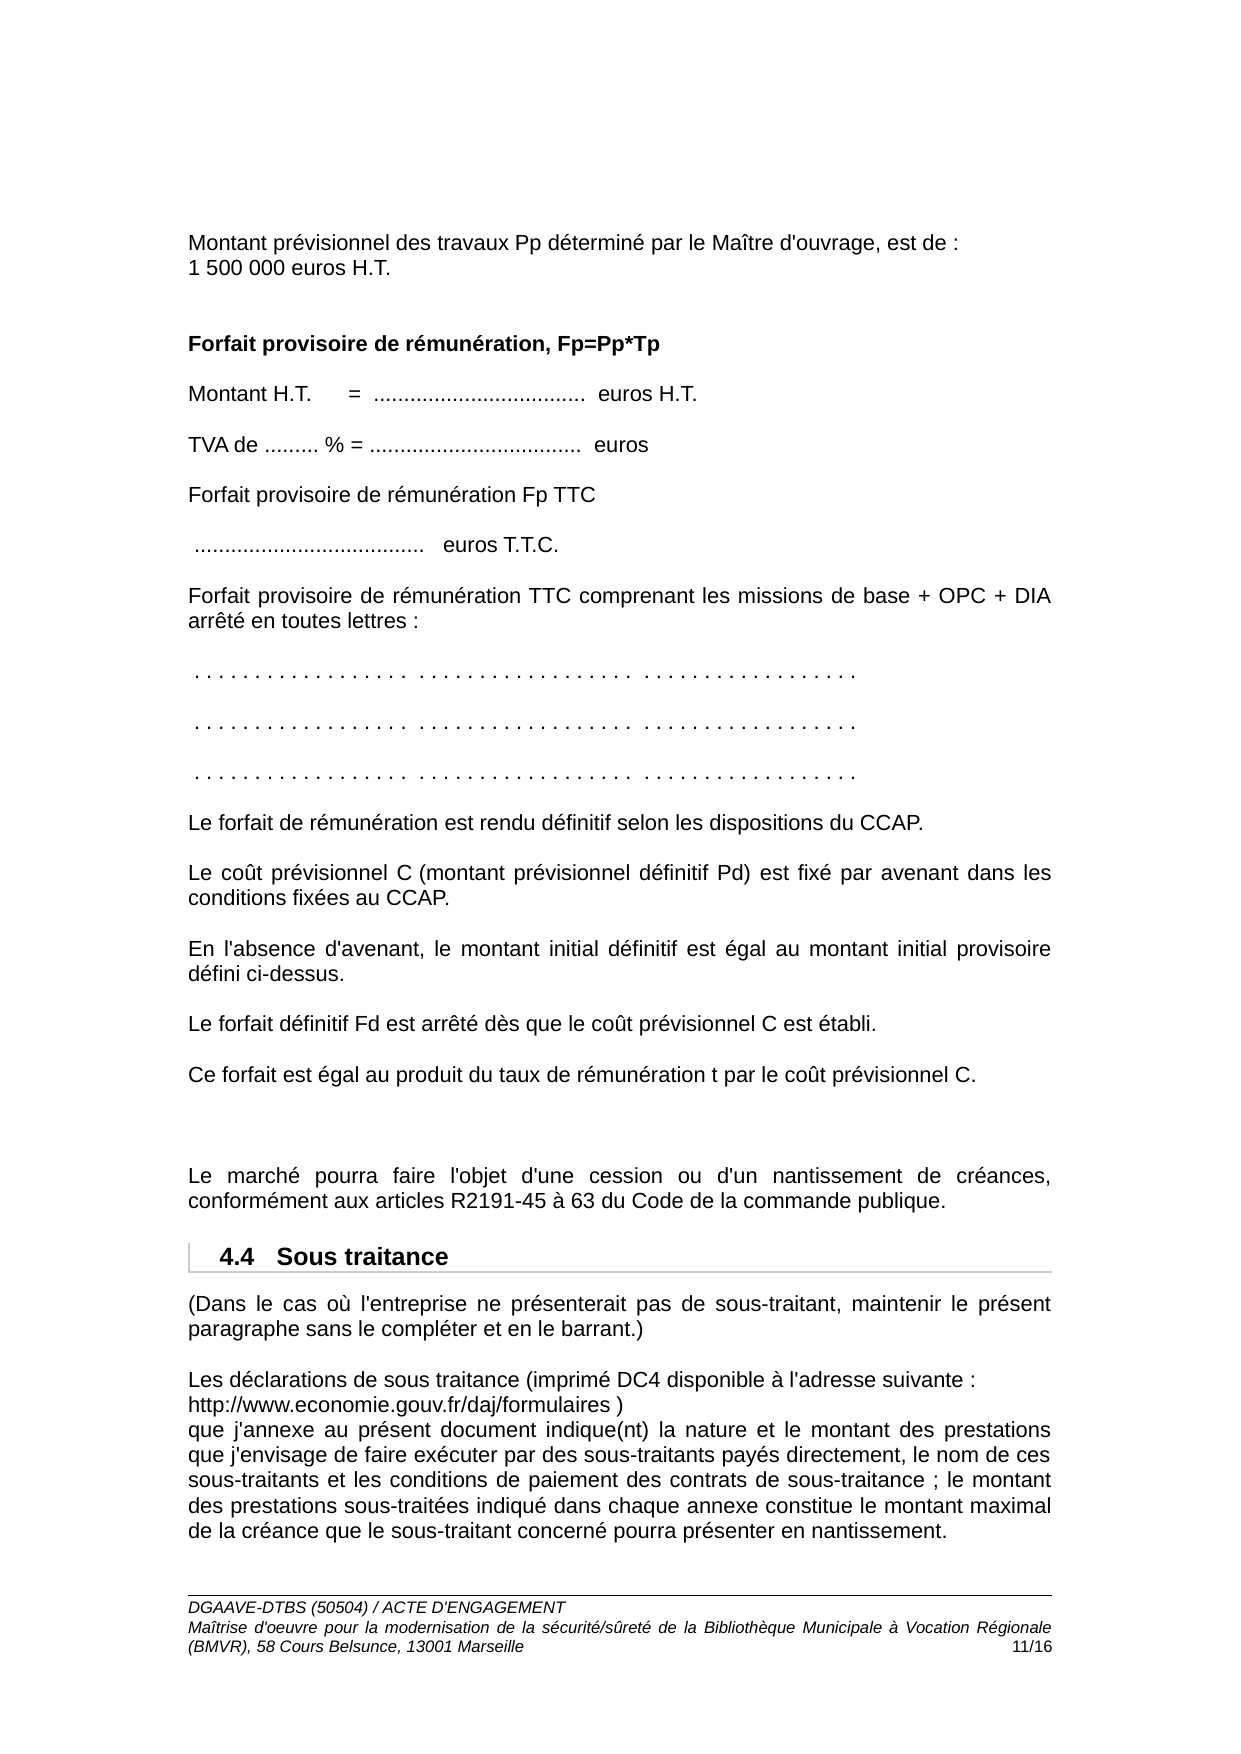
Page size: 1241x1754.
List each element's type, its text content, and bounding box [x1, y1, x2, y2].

text 1 500 000 euros H.T. [188, 255, 1052, 280]
text que j'annexe au présent document indique(nt) la nature et le montant des prestations que j'envisage de faire exécuter par des sous-traitants payés directement, le nom de ces sous-traitants et les conditions de paiement des contrats de sous-traitance ; le montant des prestations sous-traitées indiqué dans chaque annexe constitue le montant maximal de la créance que le sous-traitant concerné pourra présenter en nantissement. [188, 1417, 1052, 1543]
text Forfait provisoire de rémunération, Fp=Pp*Tp [188, 331, 1052, 356]
text Forfait provisoire de rémunération TTC comprenant les missions de base + OPC + DIA arrêté en toutes lettres : [188, 583, 1052, 633]
text ...................................... euros T.T.C. [188, 532, 1052, 557]
text Le coût prévisionnel C (montant prévisionnel définitif Pd) est fixé par avenant dans les conditions fixées au CCAP. [188, 860, 1052, 910]
text Le forfait définitif Fd est arrêté dès que le coût prévisionnel C est établi. [188, 1011, 1052, 1036]
text . . . . . . . . . . . . . . . . . . . . . . . . . . . . . . . . . . . . . . . . . . . . . . . . . . . . . . [188, 658, 1052, 683]
text Les déclarations de sous traitance (imprimé DC4 disponible à l'adresse suivante : [188, 1367, 1052, 1392]
text Ce forfait est égal au produit du taux de rémunération t par le coût prévisionnel C. [188, 1062, 1052, 1087]
subtitle Sous traitance [188, 1242, 1052, 1271]
text En l'absence d'avenant, le montant initial définitif est égal au montant initial provisoire défini ci-dessus. [188, 936, 1052, 986]
text Montant prévisionnel des travaux Pp déterminé par le Maître d'ouvrage, est de : [188, 230, 1052, 255]
text Le forfait de rémunération est rendu définitif selon les dispositions du CCAP. [188, 809, 1052, 835]
text Le marché pourra faire l'objet d'une cession ou d'un nantissement de créances, conformément aux articles R2191-45 à 63 du Code de la commande publique. [188, 1162, 1052, 1213]
text Montant H.T. = ................................... euros H.T. [188, 381, 1052, 406]
text Forfait provisoire de rémunération Fp TTC [188, 482, 1052, 507]
text . . . . . . . . . . . . . . . . . . . . . . . . . . . . . . . . . . . . . . . . . . . . . . . . . . . . . . [188, 759, 1052, 784]
text TVA de ......... % = ................................... euros [188, 431, 1052, 457]
text http://www.economie.gouv.fr/daj/formulaires ) [188, 1392, 1052, 1417]
text . . . . . . . . . . . . . . . . . . . . . . . . . . . . . . . . . . . . . . . . . . . . . . . . . . . . . . [188, 709, 1052, 734]
text (Dans le cas où l'entreprise ne présenterait pas de sous-traitant, maintenir le présent paragraphe sans le compléter et en le barrant.) [188, 1291, 1052, 1341]
